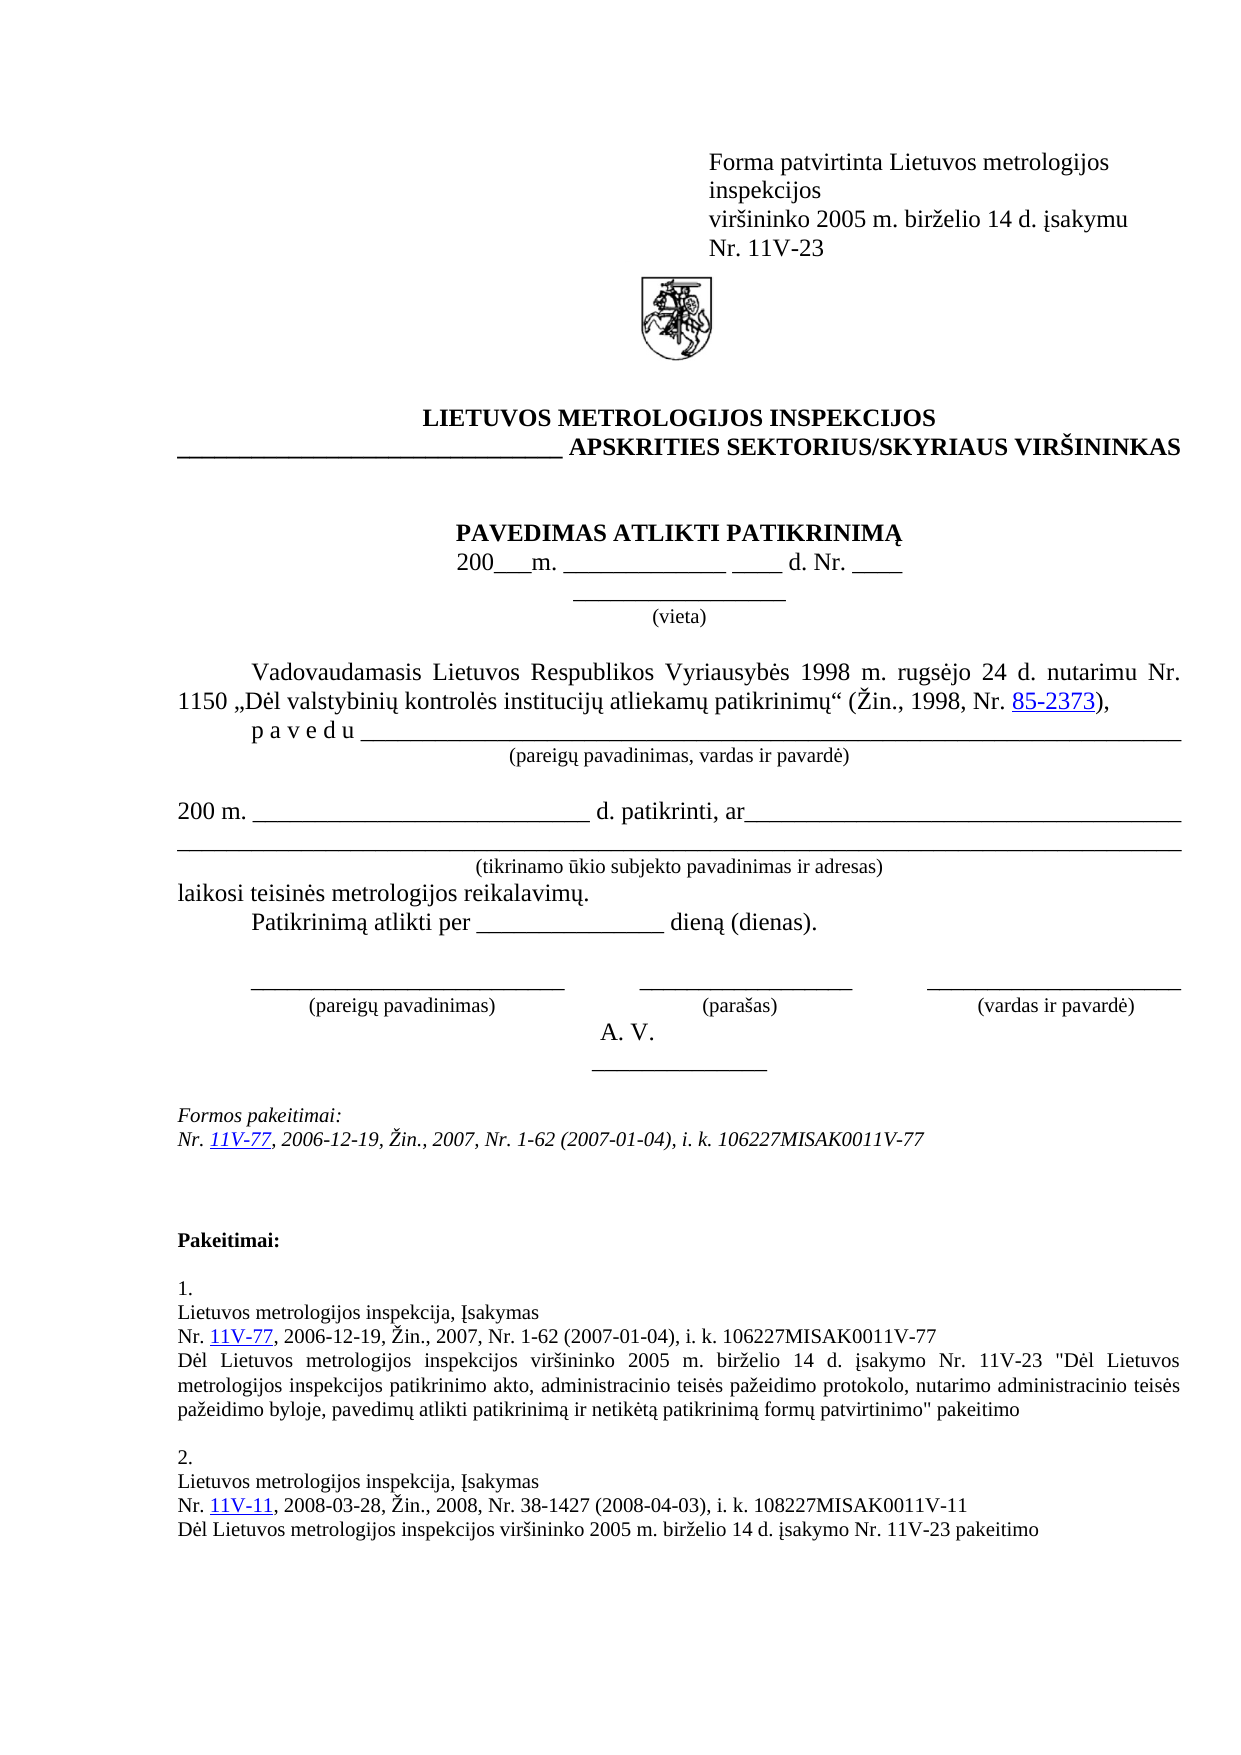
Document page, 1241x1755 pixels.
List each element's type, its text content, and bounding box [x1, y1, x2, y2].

text A. V. [177, 1017, 1181, 1046]
text Vadovaudamasis Lietuvos Respublikos Vyriausybės 1998 m. rugsėjo 24 d. nutarimu Nr. 1150 „Dėl valstybinių kontrolės institucijų atliekamų patikrinimų“ (Žin., 1998, Nr. 85-2373), [177, 657, 1181, 715]
text Patikrinimą atlikti per _______________ dieną (dienas). [177, 907, 1181, 935]
text (pareigų pavadinimas) (parašas) (vardas ir pavardė) [177, 993, 1181, 1017]
text Lietuvos metrologijos inspekcija, Įsakymas [177, 1469, 1181, 1493]
text Forma patvirtinta Lietuvos metrologijos [177, 147, 1181, 176]
text inspekcijos [177, 176, 1181, 204]
text (pareigų pavadinimas, vardas ir pavardė) [177, 743, 1181, 767]
text 200 m. d. patikrinti, ar [177, 796, 1181, 825]
text Nr. 11V-77, 2006-12-19, Žin., 2007, Nr. 1-62 (2007-01-04), i. k. 106227MISAK0011V-77 [177, 1324, 1181, 1348]
text PAVEDIMAS ATLIKTI PATIKRINIMĄ [177, 518, 1181, 547]
text 2. [177, 1445, 1181, 1469]
text laikosi teisinės metrologijos reikalavimų. [177, 878, 1181, 907]
text Pakeitimai: [177, 1228, 1181, 1252]
text Nr. 11V-11, 2008-03-28, Žin., 2008, Nr. 38-1427 (2008-04-03), i. k. 108227MISAK0011V-11 [177, 1493, 1181, 1517]
text ______________ [177, 1046, 1181, 1074]
text Nr. 11V-77, 2006-12-19, Žin., 2007, Nr. 1-62 (2007-01-04), i. k. 106227MISAK0011V-77 [177, 1127, 1181, 1151]
text viršininko 2005 m. birželio 14 d. įsakymu [177, 204, 1181, 233]
text Formos pakeitimai: [177, 1103, 1181, 1127]
text 200___m. _____________ ____ d. Nr. ____ [177, 547, 1181, 576]
text Dėl Lietuvos metrologijos inspekcijos viršininko 2005 m. birželio 14 d. įsakymo Nr. 11V-23 "Dėl Lietuvos metrologijos inspekcijos patikrinimo akto, administracinio teisės pažeidimo protokolo, nutarimo administracinio teisės pažeidimo byloje, pavedimų atlikti patikrinimą ir netikėtą patikrinimą formų patvirtinimo" pakeitimo [177, 1348, 1181, 1421]
text pavedu [177, 715, 1181, 743]
text Nr. 11V-23 [177, 233, 1181, 262]
text (tikrinamo ūkio subjekto pavadinimas ir adresas) [177, 854, 1181, 878]
text Lietuvos metrologijos inspekcija, Įsakymas [177, 1300, 1181, 1324]
text LIETUVOS METROLOGIJOS INSPEKCIJOS [177, 403, 1181, 432]
text Dėl Lietuvos metrologijos inspekcijos viršininko 2005 m. birželio 14 d. įsakymo Nr. 11V-23 pakeitimo [177, 1517, 1181, 1541]
text (vieta) [177, 604, 1181, 628]
text _________________ [177, 576, 1181, 604]
text APSKRITIES SEKTORIUS/SKYRIAUS VIRŠININKAS [177, 432, 1181, 461]
text 1. [177, 1276, 1181, 1300]
